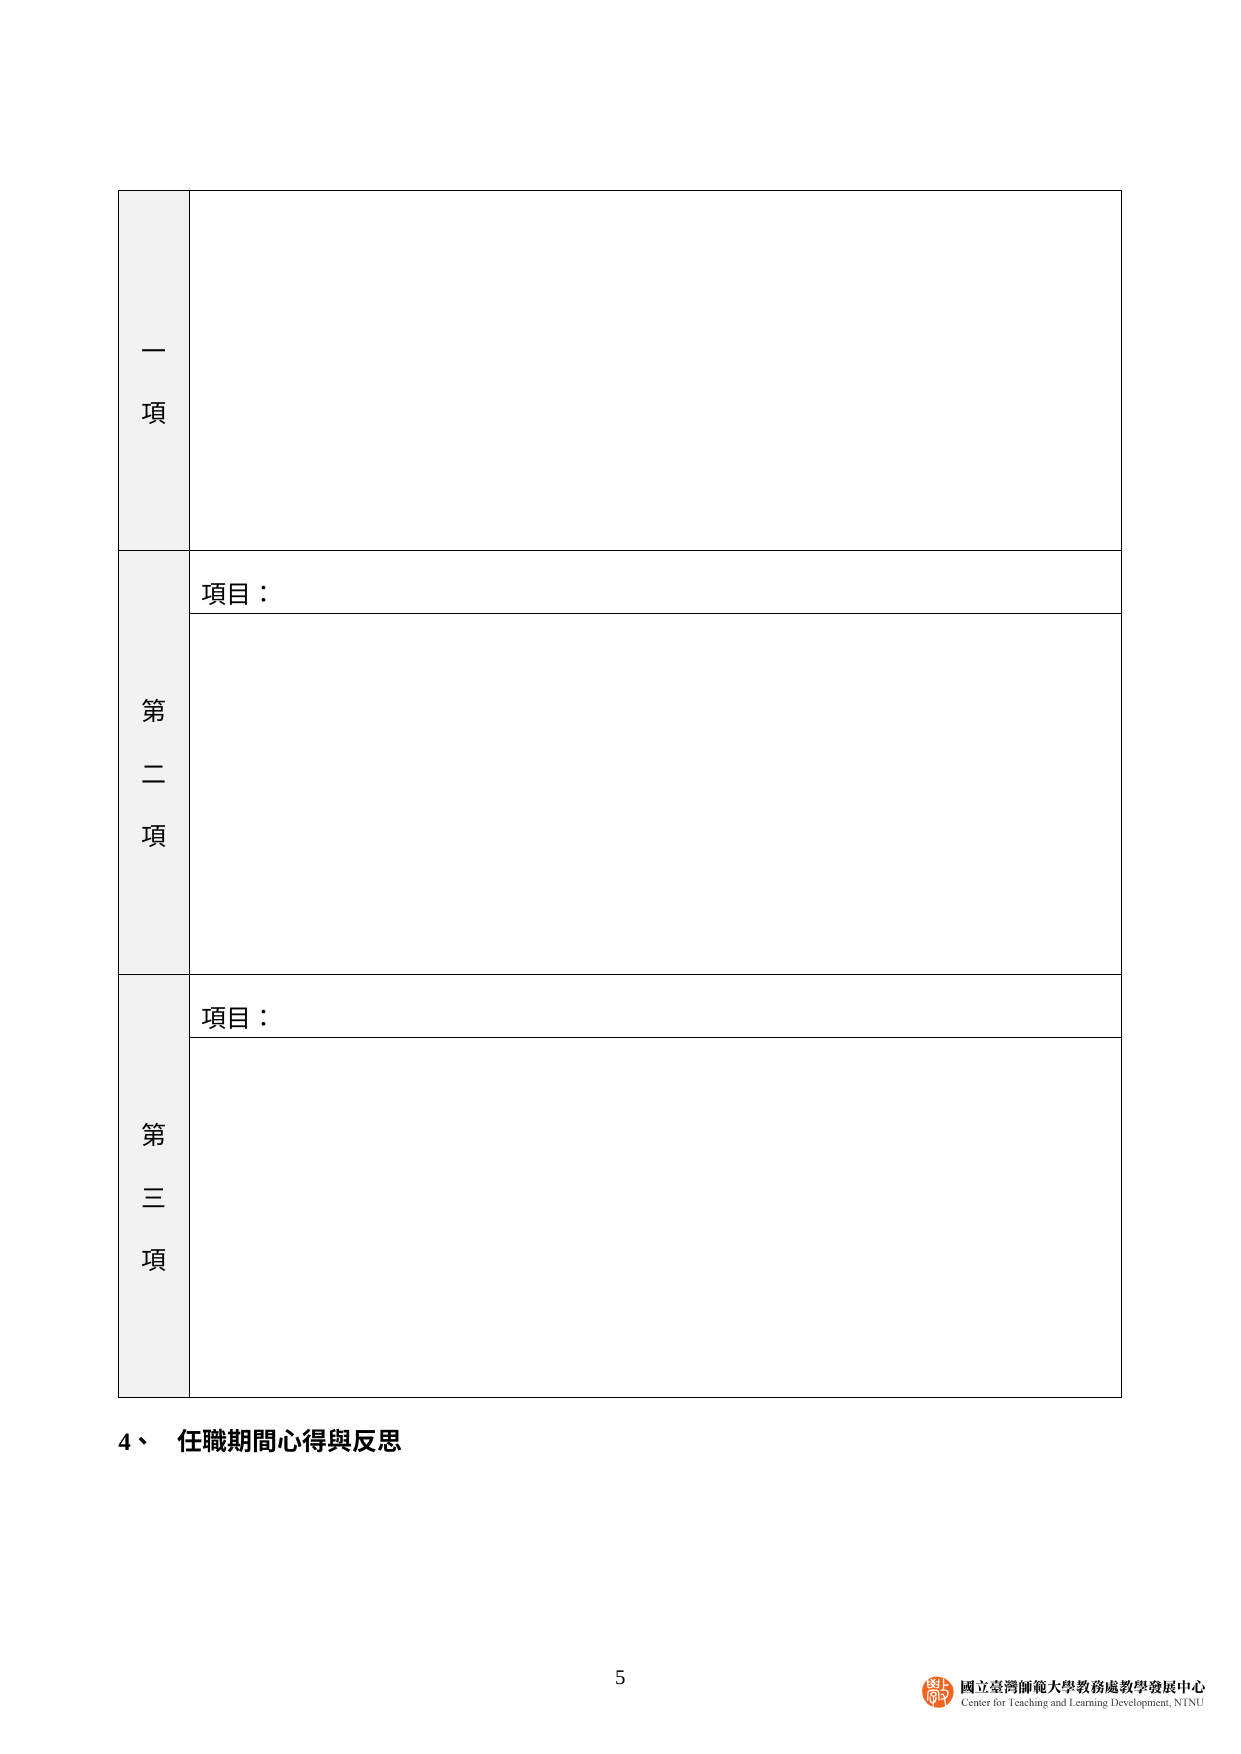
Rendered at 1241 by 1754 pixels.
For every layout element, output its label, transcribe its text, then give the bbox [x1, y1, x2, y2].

table_cell 第二項 [119, 551, 189, 973]
table_cell 項目： [190, 975, 1121, 1037]
table_cell [190, 1038, 1121, 1397]
table_cell 第三項 [119, 975, 189, 1397]
list 任職期間心得與反思 [118, 1398, 1122, 1461]
table_cell 項目： [190, 551, 1121, 613]
table_cell 一項 [119, 191, 189, 550]
table_cell [190, 614, 1121, 973]
table_cell [190, 191, 1121, 550]
